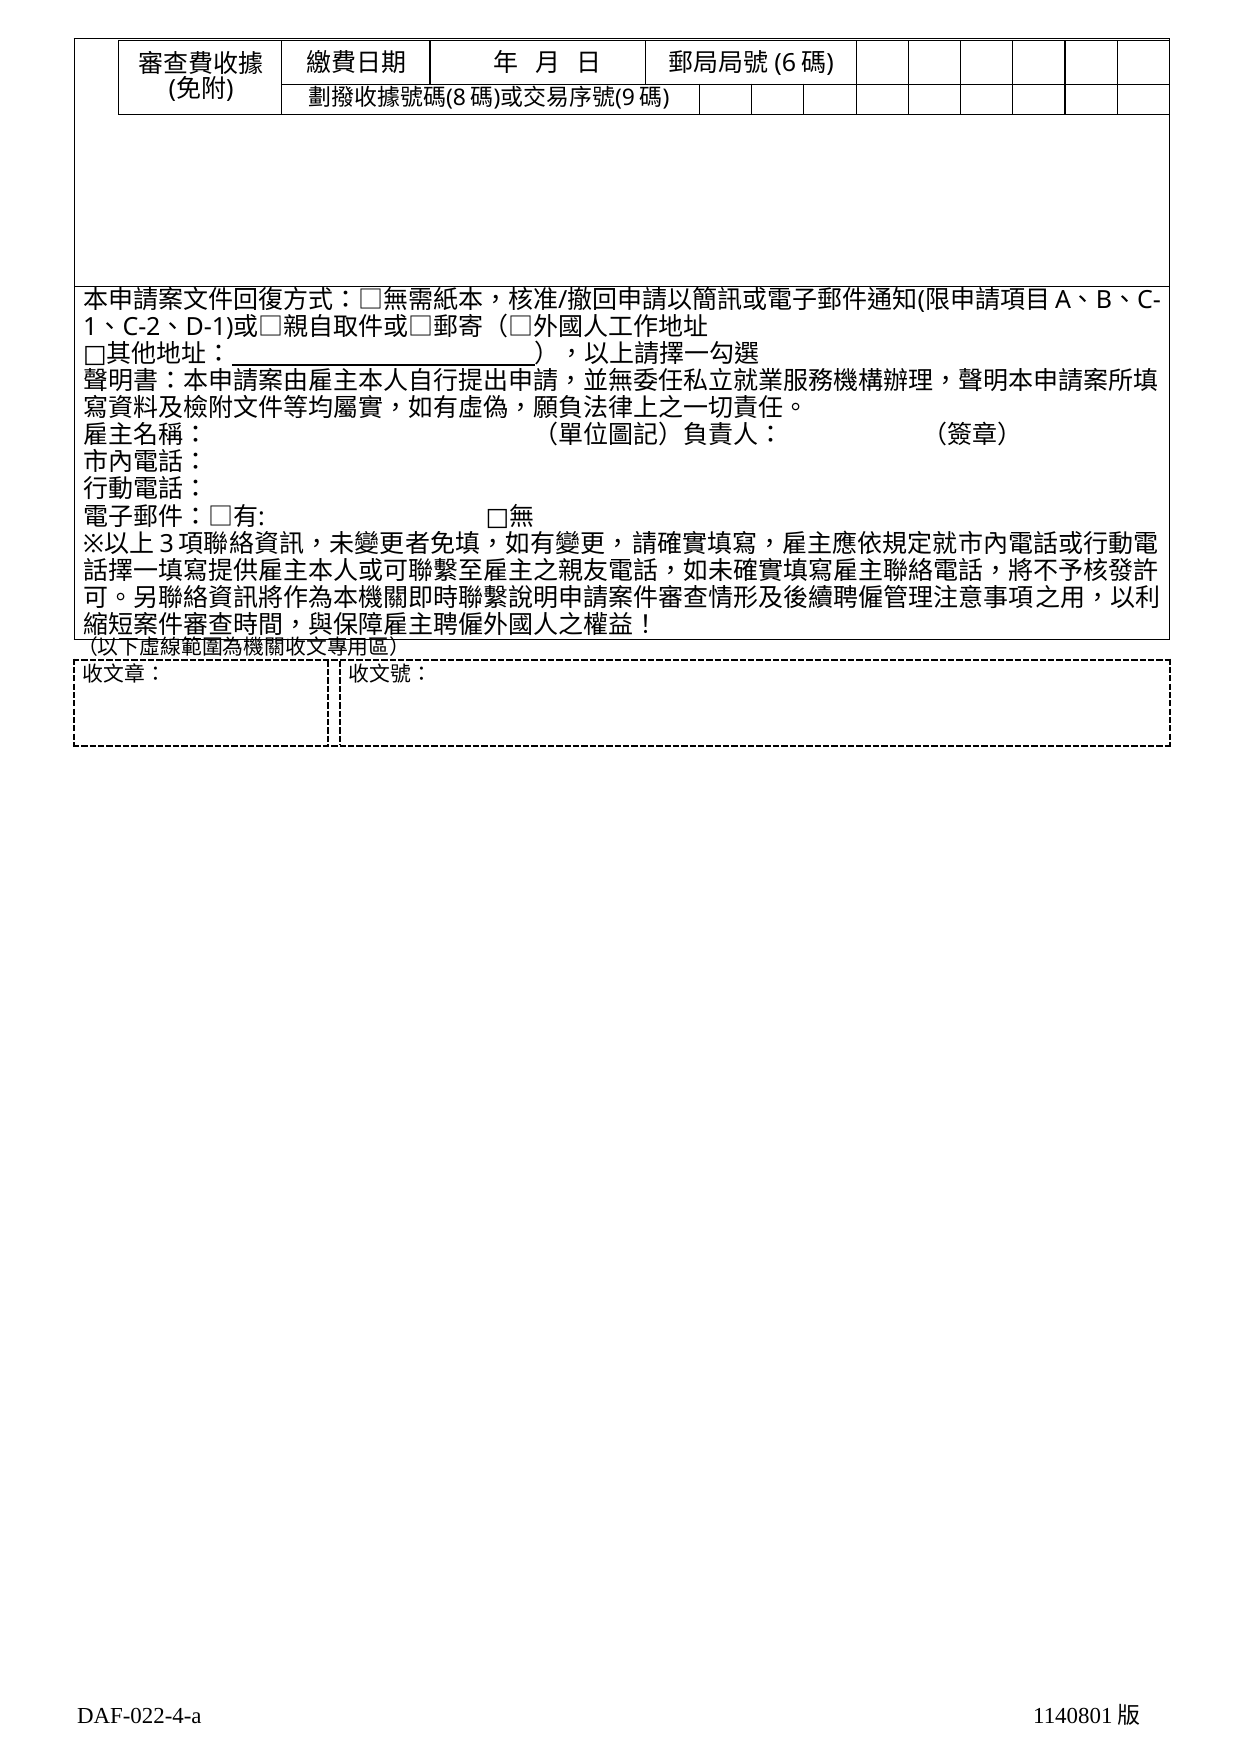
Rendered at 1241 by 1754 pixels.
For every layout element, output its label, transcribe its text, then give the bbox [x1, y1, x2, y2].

table_header 收文章： [74, 659, 328, 745]
table_header 收文號： [340, 659, 1169, 745]
table_cell [909, 85, 960, 114]
table_cell [961, 85, 1012, 114]
table_cell 本申請案文件回復方式：□無需紙本，核准/撤回申請以簡訊或電子郵件通知(限申請項目A、B、C-1、C-2、D-1)或□親自取件或□郵寄（□外國人工作地址 □其他地址： ），以上請擇一勾選 聲明書：本申請案由雇主本人自行提出申請，並無委任私立就業服務機構辦理，聲明本申請案所填寫資料及檢附文件等均屬實，如有虛偽，願負法律上之一切責任。 雇主名稱： （單位圖記）負責人： （簽章） 市內電話： 行動電話： 電子郵件：□有: □無 ※以上3項聯絡資訊，未變更者免填，如有變更，請確實填寫，雇主應依規定就市內電話或行動電話擇一填寫提供雇主本人或可聯繫至雇主之親友電話，如未確實填寫雇主聯絡電話，將不予核發許可。另聯絡資訊將作為本機關即時聯繫說明申請案件審查情形及後續聘僱管理注意事項之用，以利縮短案件審查時間，與保障雇主聘僱外國人之權益！ [75, 287, 1169, 639]
table_header [328, 659, 339, 745]
table_header 郵局局號 (6碼) [646, 41, 856, 83]
table_cell [804, 85, 856, 114]
text （以下虛線範圍為機關收文專用區） [77, 640, 1163, 658]
table_header 審查費收據 (免附) [119, 41, 281, 114]
table_cell [1118, 85, 1169, 114]
table_cell [700, 85, 751, 114]
table_header 繳費日期 [282, 41, 429, 83]
table_cell [752, 85, 803, 114]
table_cell [75, 39, 1169, 286]
table_cell [1013, 85, 1064, 114]
table_cell 劃撥收據號碼(8碼)或交易序號(9碼) [282, 85, 699, 114]
table_cell [1066, 85, 1117, 114]
table_header [857, 41, 908, 83]
table_header [1013, 41, 1064, 83]
table_header [909, 41, 960, 83]
table_header [1118, 41, 1169, 83]
table_header 年 月 日 [431, 41, 645, 83]
table_header [961, 41, 1012, 83]
table_cell [857, 85, 908, 114]
table_header [1066, 41, 1117, 83]
